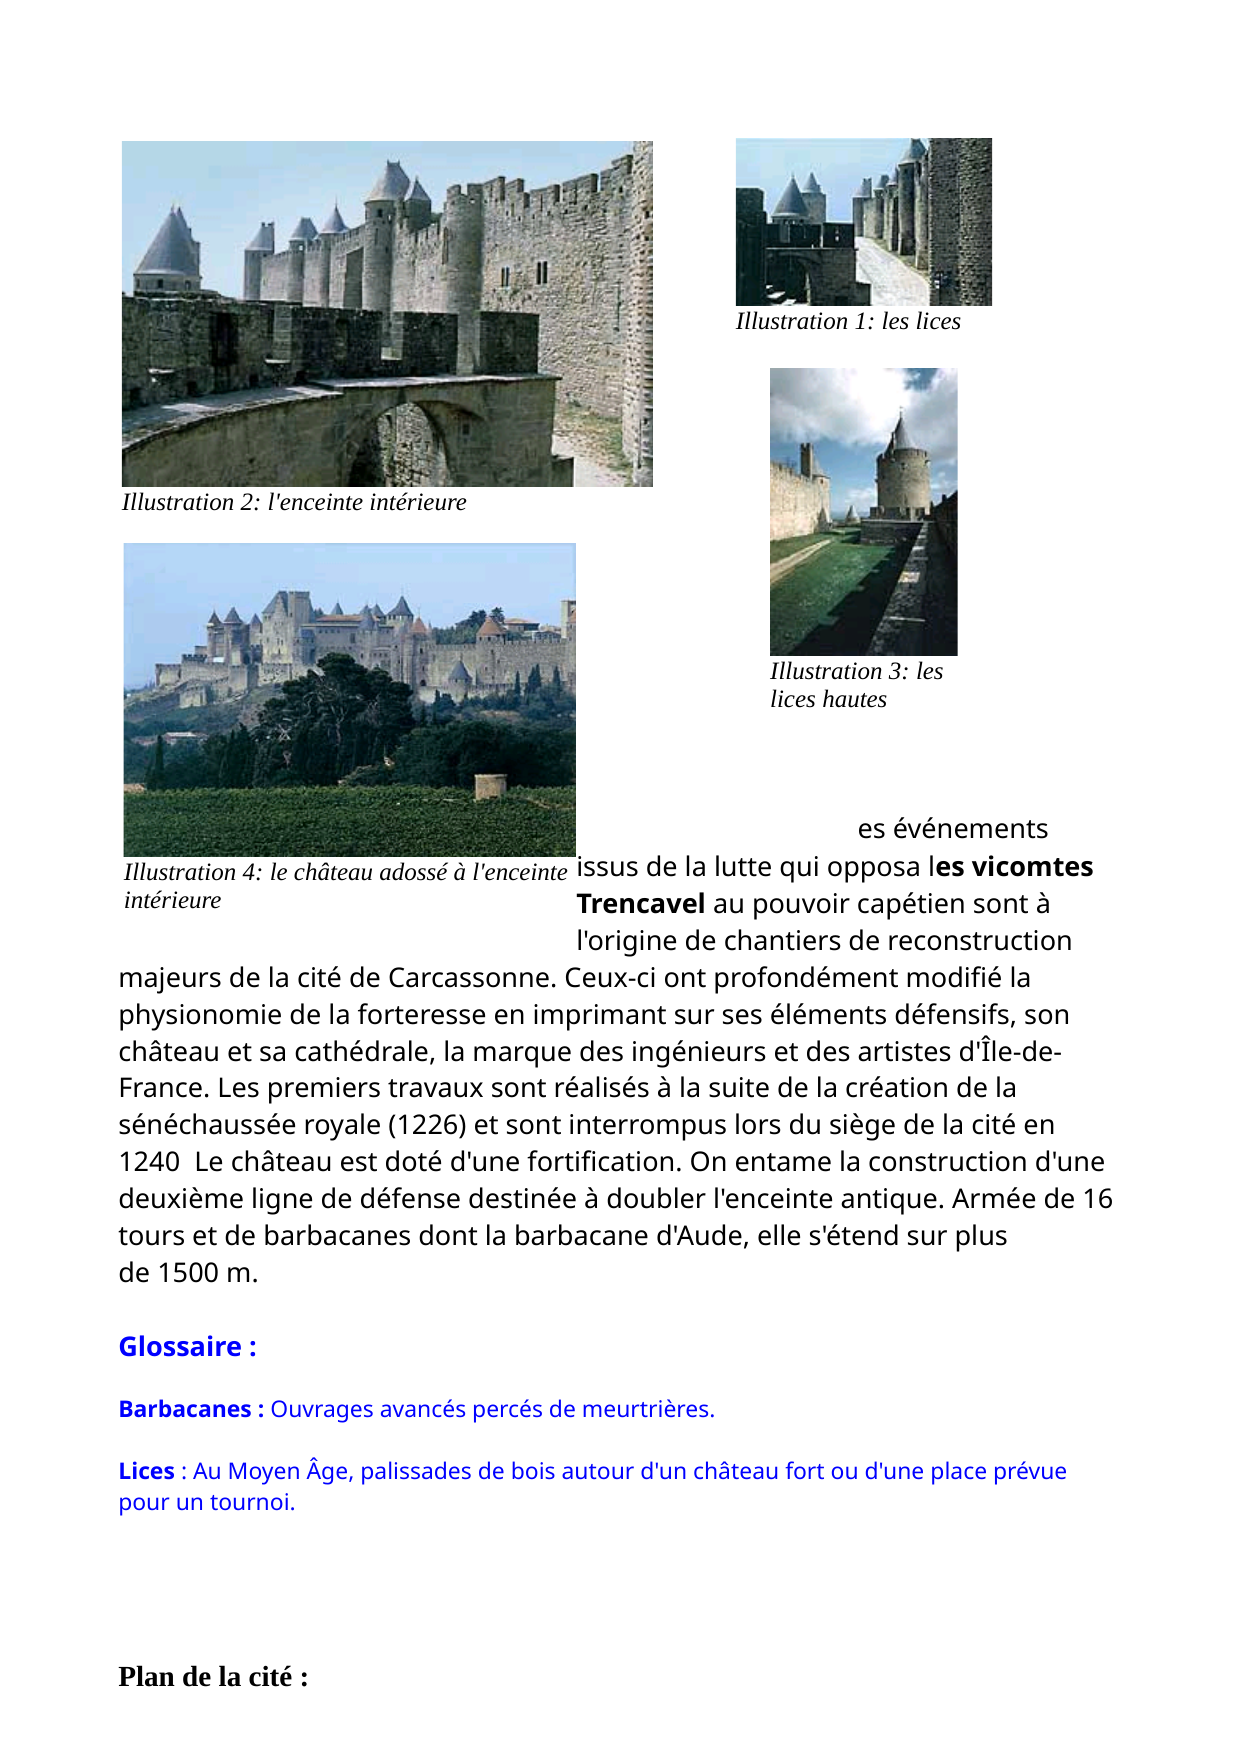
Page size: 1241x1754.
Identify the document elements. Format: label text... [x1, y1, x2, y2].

text Barbacanes : Ouvrages avancés percés de meurtrières. [118, 1393, 1122, 1424]
picture [121, 141, 653, 487]
text Glossaire : [118, 1327, 1122, 1364]
text Illustration 3: les lices hautes [770, 656, 957, 713]
text Plan de la cité : [118, 1659, 1122, 1693]
picture [123, 543, 576, 857]
text Illustration 2: l'enceinte intérieure [122, 487, 653, 516]
picture [770, 368, 958, 656]
text es événements issus de la lutte qui opposa les vicomtes Trencavel au pouvoir capétien sont à l'origine de chantiers de reconstruction majeurs de la cité de Carcassonne. Ceux-ci ont profondément modifié la physionomie de la forteresse en imprimant sur ses éléments défensifs, son château et sa cathédrale, la marque des ingénieurs et des artistes d'Île-de-France. Les premiers travaux sont réalisés à la suite de la création de la sénéchaussée royale (1226) et sont interrompus lors du siège de la cité en 1240 Le château est doté d'une fortification. On entame la construction d'une deuxième ligne de défense destinée à doubler l'enceinte antique. Armée de 16 tours et de barbacanes dont la barbacane d'Aude, elle s'étend sur plus [118, 118, 1122, 1253]
text Illustration 4: le château adossé à l'enceinte intérieure [124, 857, 576, 914]
text de 1500 m. [118, 1253, 1122, 1290]
text Lices : Au Moyen Âge, palissades de bois autour d'un château fort ou d'une place prévue pour un tournoi. [118, 1455, 1122, 1518]
picture [735, 138, 993, 306]
text Illustration 1: les lices [736, 306, 992, 334]
